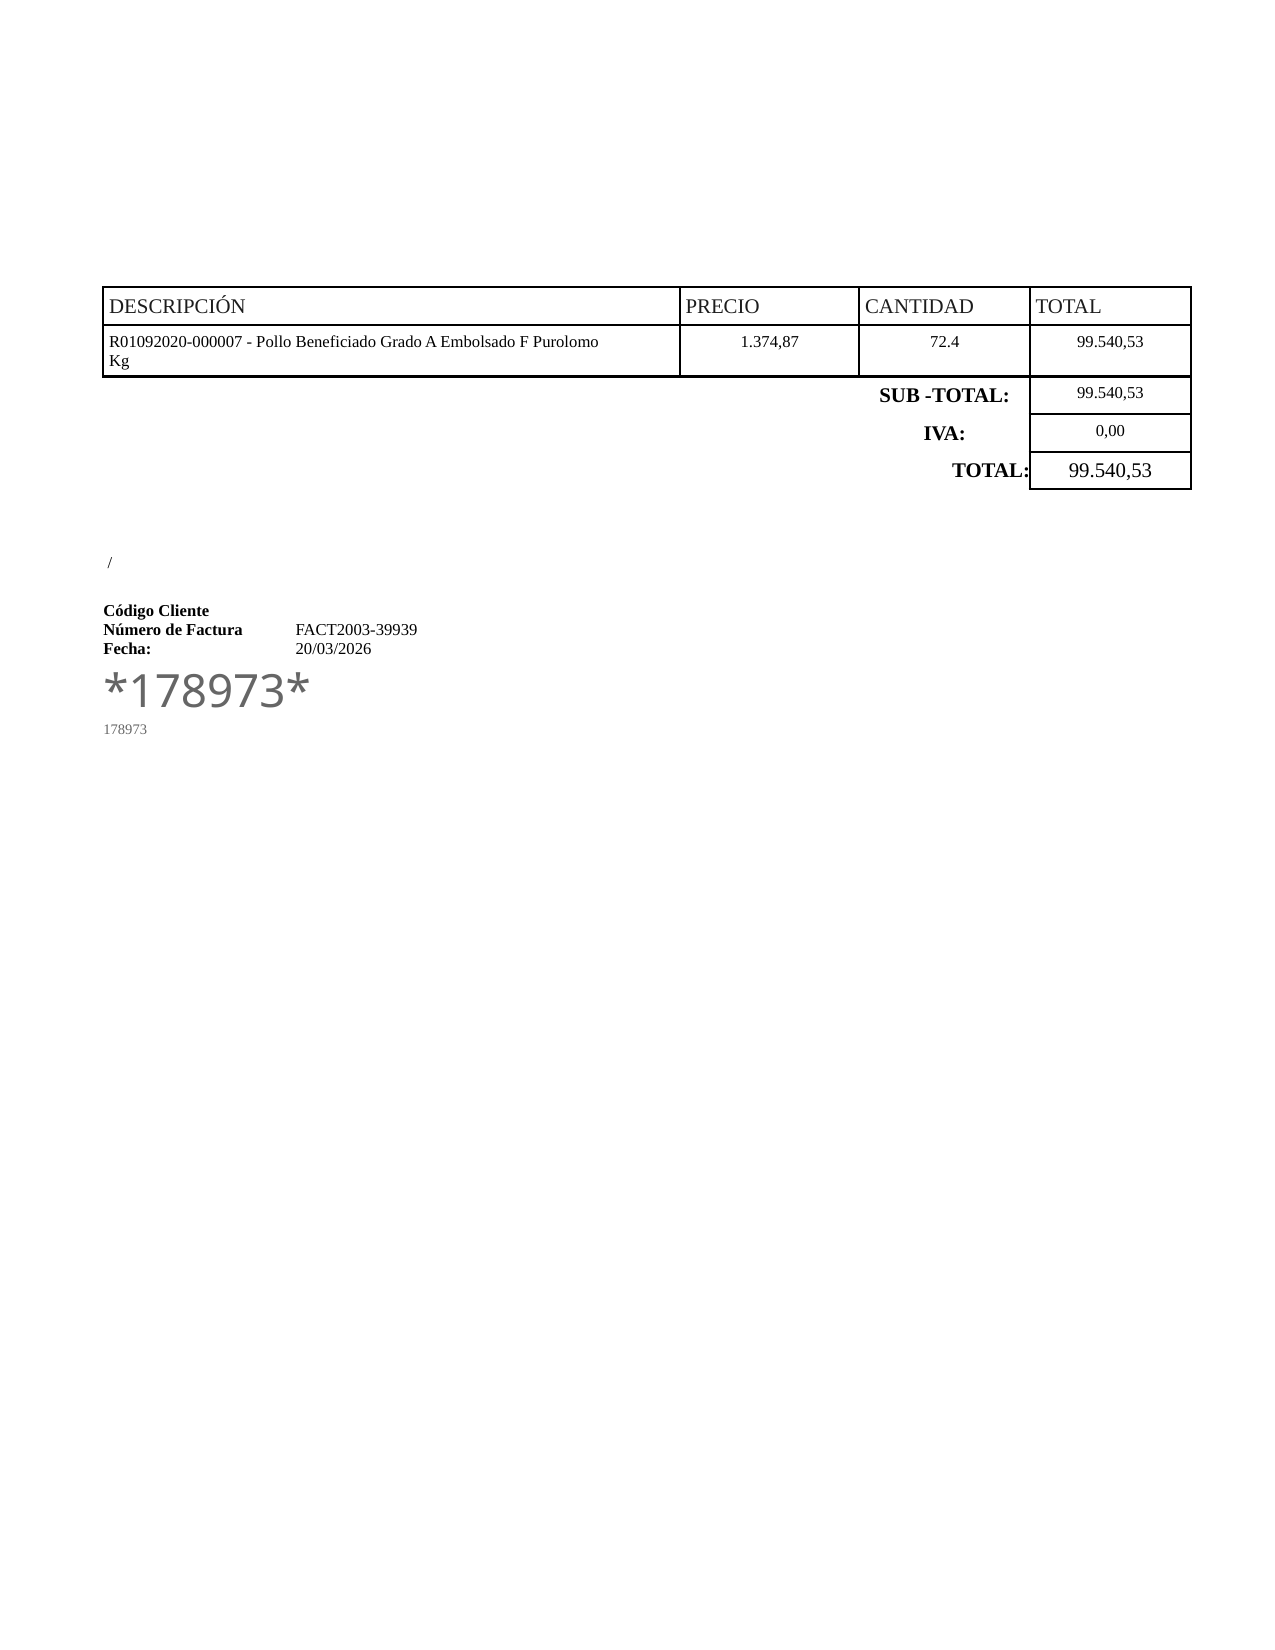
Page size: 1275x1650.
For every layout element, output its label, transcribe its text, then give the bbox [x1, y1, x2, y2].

text *178973* [103, 658, 1137, 721]
table_header CANTIDAD [860, 288, 1029, 323]
table_cell [103, 378, 859, 488]
table_cell TOTAL: [859, 451, 1029, 488]
table_cell Número de Factura [103, 620, 295, 639]
table_header [103, 490, 858, 514]
table_cell 99.540,53 [1031, 378, 1190, 413]
table_cell [103, 534, 858, 553]
table_header DESCRIPCIÓN [104, 288, 679, 323]
table_cell R01092020-000007 - Pollo Beneficiado Grado A Embolsado F Purolomo Kg [104, 326, 679, 375]
table_cell IVA: [859, 413, 1029, 451]
table_cell 0,00 [1031, 415, 1190, 451]
table_header TOTAL [1031, 288, 1190, 323]
table_cell [103, 514, 858, 533]
table_header PRECIO [681, 288, 858, 323]
text 178973 [103, 721, 1137, 737]
table_cell SUB -TOTAL: [859, 378, 1029, 413]
table_cell 99.540,53 [1031, 326, 1190, 375]
table_cell 1.374,87 [681, 326, 858, 375]
table_cell 99.540,53 [1031, 453, 1190, 488]
table_header Código Cliente [103, 601, 295, 620]
table_header [295, 601, 517, 620]
table_cell / [103, 553, 858, 572]
table_cell Fecha: [103, 639, 295, 658]
table_cell FACT2003-39939 [295, 620, 517, 639]
table_cell 20/03/2026 [295, 639, 517, 658]
table_cell 72.4 [860, 326, 1029, 375]
